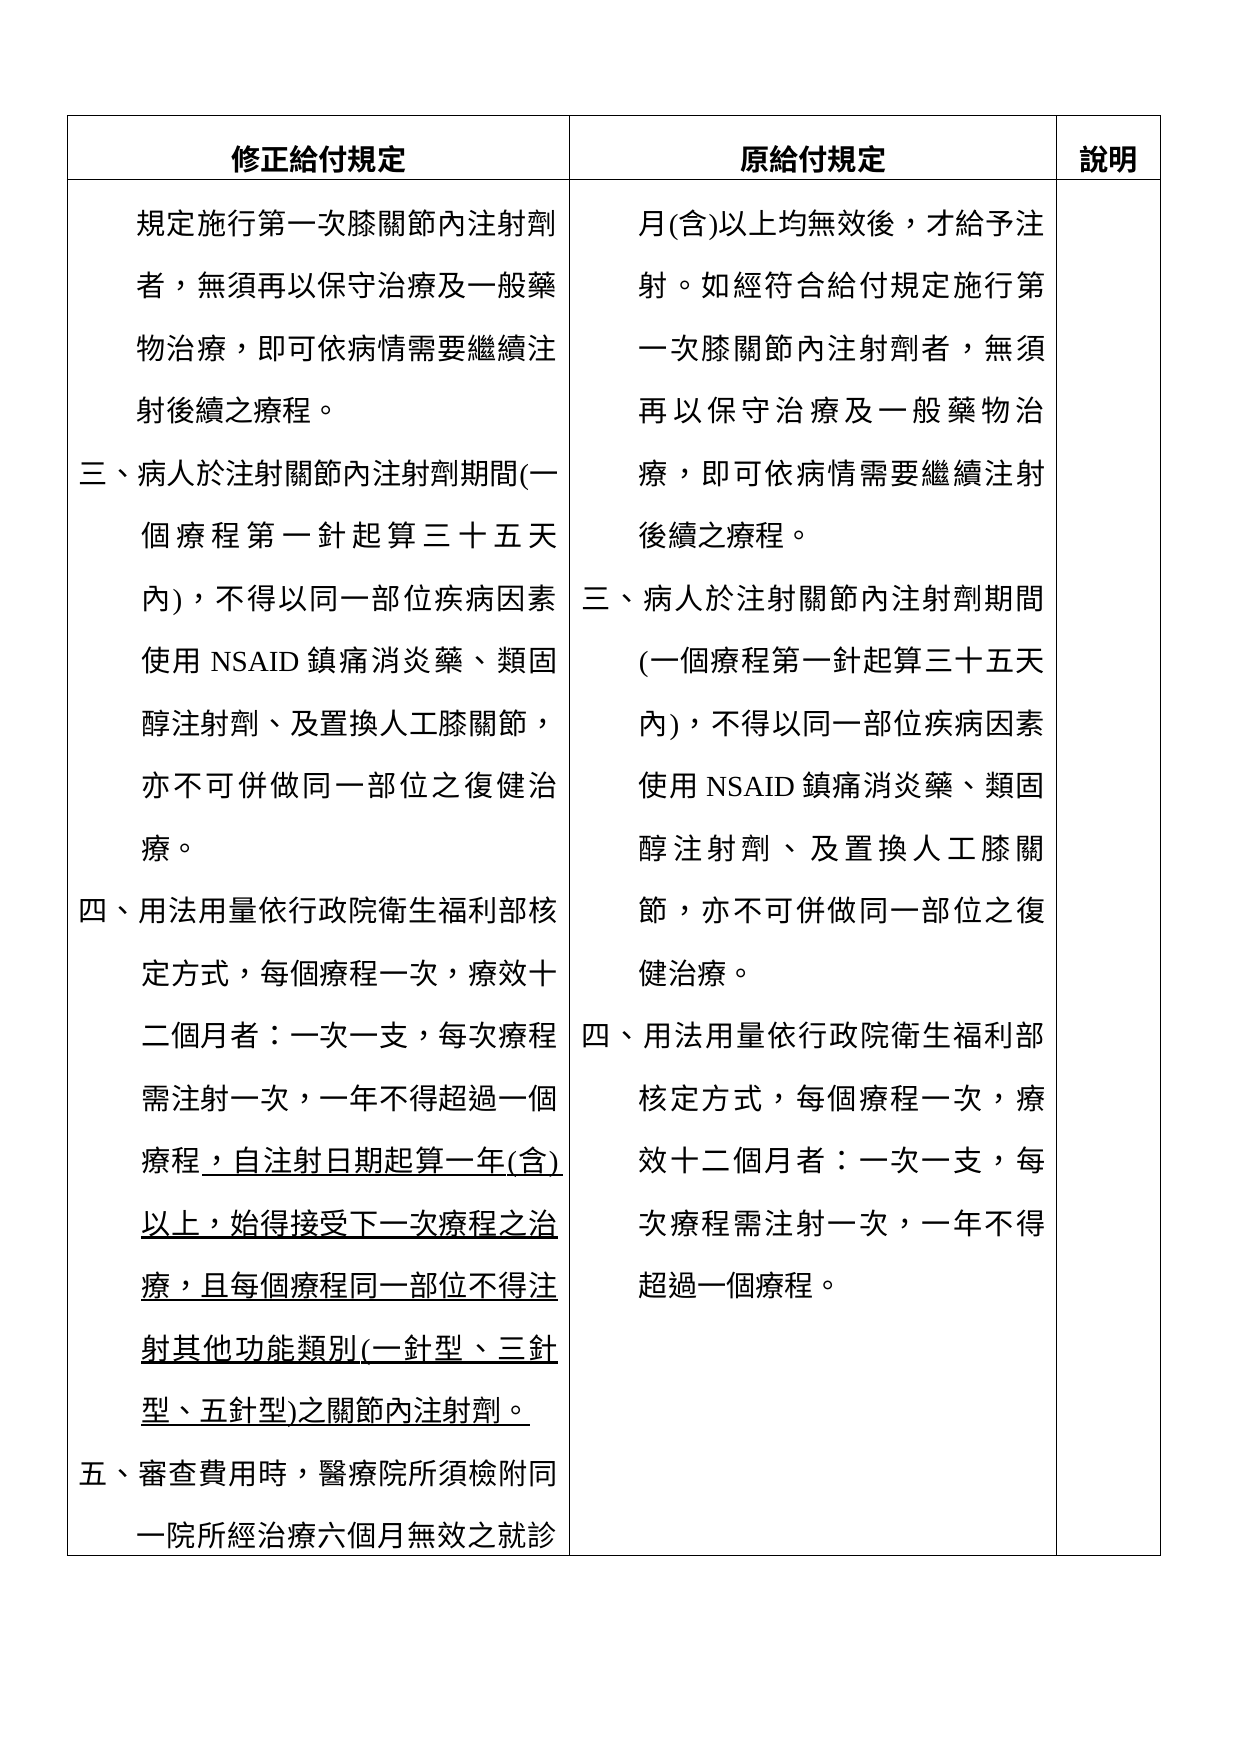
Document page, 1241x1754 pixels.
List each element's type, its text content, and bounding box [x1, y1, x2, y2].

table_cell 月(含)以上均無效後，才給予注射。如經符合給付規定施行第一次膝關節內注射劑者，無須再以保守治療及一般藥物治療，即可依病情需要繼續注射後續之療程。 三、病人於注射關節內注射劑期間(一個療程第一針起算三十五天內)，不得以同一部位疾病因素使用NSAID鎮痛消炎藥、類固醇注射劑、及置換人工膝關節，亦不可併做同一部位之復健治療。 四、用法用量依行政院衛生福利部核定方式，每個療程一次，療效十二個月者：一次一支，每次療程需注射一次，一年不得超過一個療程。 [570, 180, 1056, 1555]
table_cell [1057, 180, 1160, 1555]
table_header 說明 [1057, 116, 1160, 179]
table_cell 規定施行第一次膝關節內注射劑者，無須再以保守治療及一般藥物治療，即可依病情需要繼續注射後續之療程。 三、病人於注射關節內注射劑期間(一個療程第一針起算三十五天內)，不得以同一部位疾病因素使用NSAID鎮痛消炎藥、類固醇注射劑、及置換人工膝關節，亦不可併做同一部位之復健治療。 四、用法用量依行政院衛生福利部核定方式，每個療程一次，療效十二個月者：一次一支，每次療程需注射一次，一年不得超過一個療程，自注射日期起算一年(含)以上，始得接受下一次療程之治療，且每個療程同一部位不得注射其他功能類別(一針型、三針型、五針型)之關節內注射劑。 五、審查費用時，醫療院所須檢附同一院所經治療六個月無效之就診 [68, 180, 569, 1555]
table_header 修正給付規定 [68, 116, 569, 179]
table_header 原給付規定 [570, 116, 1056, 179]
